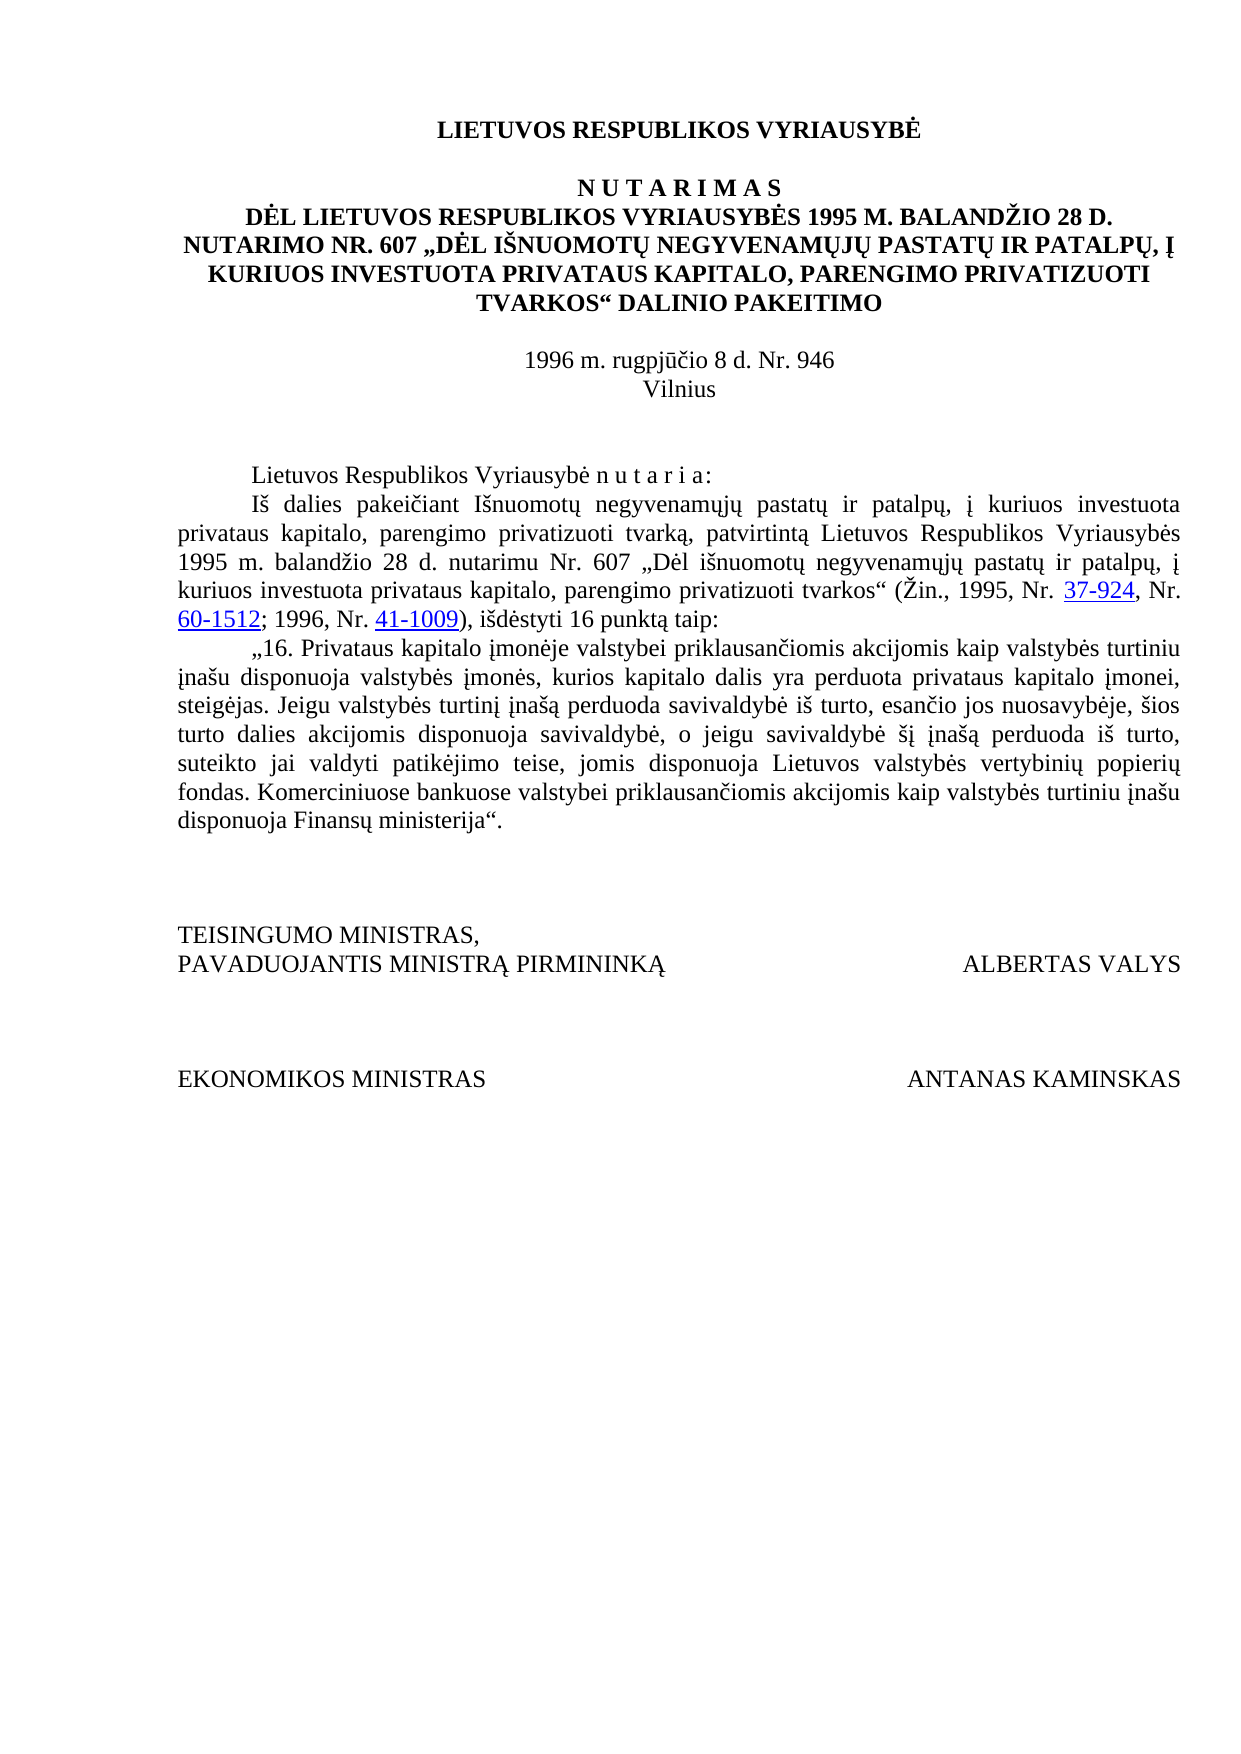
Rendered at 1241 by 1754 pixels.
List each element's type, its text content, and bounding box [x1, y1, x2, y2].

text DĖL LIETUVOS RESPUBLIKOS VYRIAUSYBĖS 1995 M. BALANDŽIO 28 D. NUTARIMO NR. 607 „DĖL IŠNUOMOTŲ NEGYVENAMŲJŲ PASTATŲ IR PATALPŲ, Į KURIUOS INVESTUOTA PRIVATAUS KAPITALO, PARENGIMO PRIVATIZUOTI TVARKOS“ DALINIO PAKEITIMO [177, 202, 1181, 317]
text PAVADUOJANTIS MINISTRĄ PIRMININKĄ ALBERTAS VALYS [177, 949, 1181, 978]
text TEISINGUMO MINISTRAS, [177, 921, 1181, 949]
text Vilnius [177, 374, 1181, 403]
text „16. Privataus kapitalo įmonėje valstybei priklausančiomis akcijomis kaip valstybės turtiniu įnašu disponuoja valstybės įmonės, kurios kapitalo dalis yra perduota privataus kapitalo įmonei, steigėjas. Jeigu valstybės turtinį įnašą perduoda savivaldybė iš turto, esančio jos nuosavybėje, šios turto dalies akcijomis disponuoja savivaldybė, o jeigu savivaldybė šį įnašą perduoda iš turto, suteikto jai valdyti patikėjimo teise, jomis disponuoja Lietuvos valstybės vertybinių popierių fondas. Komerciniuose bankuose valstybei priklausančiomis akcijomis kaip valstybės turtiniu įnašu disponuoja Finansų ministerija“. [177, 633, 1181, 834]
text Iš dalies pakeičiant Išnuomotų negyvenamųjų pastatų ir patalpų, į kuriuos investuota privataus kapitalo, parengimo privatizuoti tvarką, patvirtintą Lietuvos Respublikos Vyriausybės 1995 m. balandžio 28 d. nutarimu Nr. 607 „Dėl išnuomotų negyvenamųjų pastatų ir patalpų, į kuriuos investuota privataus kapitalo, parengimo privatizuoti tvarkos“ (Žin., 1995, Nr. 37-924, Nr. 60-1512; 1996, Nr. 41-1009), išdėstyti 16 punktą taip: [177, 489, 1181, 633]
text EKONOMIKOS MINISTRAS ANTANAS KAMINSKAS [177, 1064, 1181, 1093]
text Lietuvos Respublikos Vyriausybė nutaria: [177, 461, 1181, 489]
text LIETUVOS RESPUBLIKOS VYRIAUSYBĖ [177, 116, 1181, 144]
text N U T A R I M A S [177, 173, 1181, 202]
text 1996 m. rugpjūčio 8 d. Nr. 946 [177, 346, 1181, 374]
